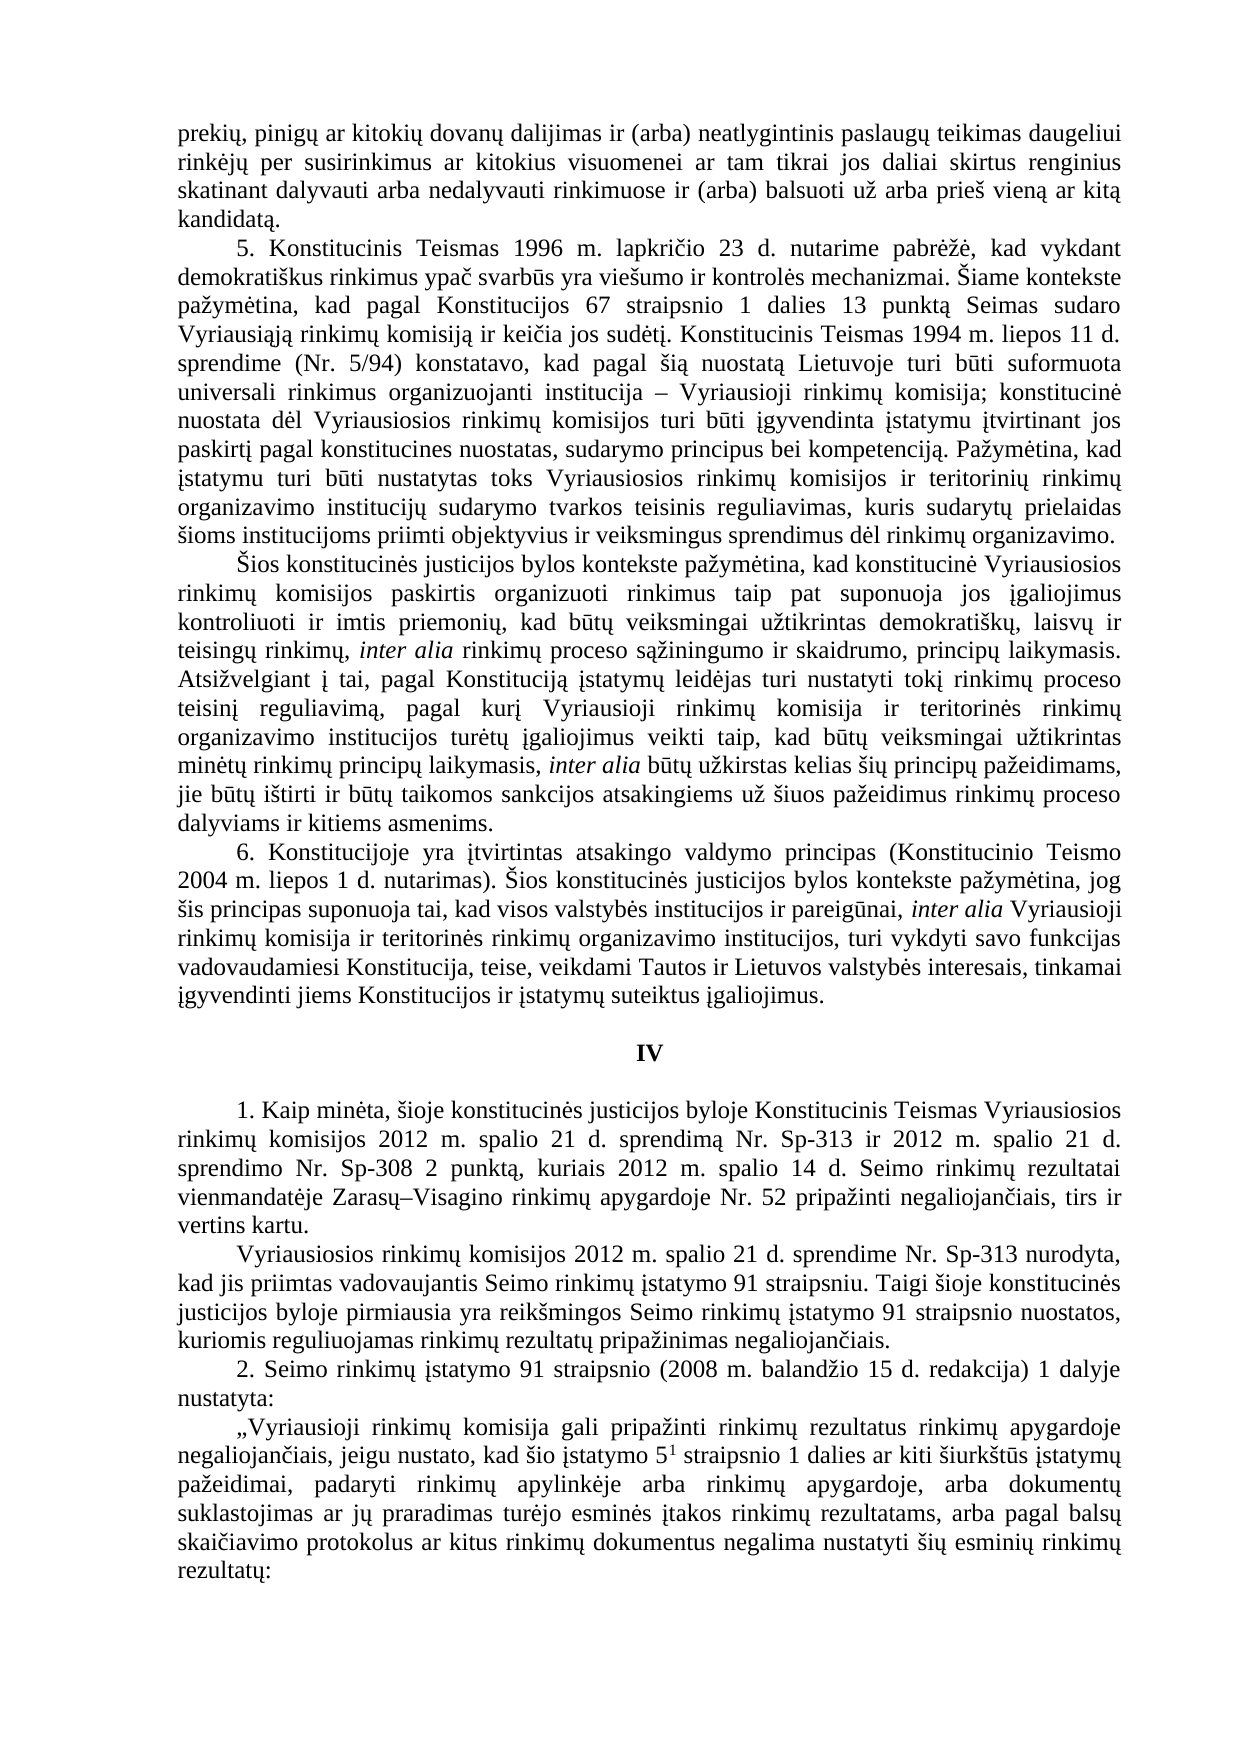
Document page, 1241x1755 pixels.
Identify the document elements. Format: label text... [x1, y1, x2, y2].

text prekių, pinigų ar kitokių dovanų dalijimas ir (arba) neatlygintinis paslaugų teikimas daugeliui rinkėjų per susirinkimus ar kitokius visuomenei ar tam tikrai jos daliai skirtus renginius skatinant dalyvauti arba nedalyvauti rinkimuose ir (arba) balsuoti už arba prieš vieną ar kitą kandidatą. [177, 118, 1122, 233]
text Šios konstitucinės justicijos bylos kontekste pažymėtina, kad konstitucinė Vyriausiosios rinkimų komisijos paskirtis organizuoti rinkimus taip pat suponuoja jos įgaliojimus kontroliuoti ir imtis priemonių, kad būtų veiksmingai užtikrintas demokratiškų, laisvų ir teisingų rinkimų, inter alia rinkimų proceso sąžiningumo ir skaidrumo, principų laikymasis. Atsižvelgiant į tai, pagal Konstituciją įstatymų leidėjas turi nustatyti tokį rinkimų proceso teisinį reguliavimą, pagal kurį Vyriausioji rinkimų komisija ir teritorinės rinkimų organizavimo institucijos turėtų įgaliojimus veikti taip, kad būtų veiksmingai užtikrintas minėtų rinkimų principų laikymasis, inter alia būtų užkirstas kelias šių principų pažeidimams, jie būtų ištirti ir būtų taikomos sankcijos atsakingiems už šiuos pažeidimus rinkimų proceso dalyviams ir kitiems asmenims. [177, 549, 1122, 837]
text 2. Seimo rinkimų įstatymo 91 straipsnio (2008 m. balandžio 15 d. redakcija) 1 dalyje nustatyta: [177, 1354, 1122, 1412]
text 1. Kaip minėta, šioje konstitucinės justicijos byloje Konstitucinis Teismas Vyriausiosios rinkimų komisijos 2012 m. spalio 21 d. sprendimą Nr. Sp-313 ir 2012 m. spalio 21 d. sprendimo Nr. Sp-308 2 punktą, kuriais 2012 m. spalio 14 d. Seimo rinkimų rezultatai vienmandatėje Zarasų–Visagino rinkimų apygardoje Nr. 52 pripažinti negaliojančiais, tirs ir vertins kartu. [177, 1096, 1122, 1239]
text Vyriausiosios rinkimų komisijos 2012 m. spalio 21 d. sprendime Nr. Sp-313 nurodyta, kad jis priimtas vadovaujantis Seimo rinkimų įstatymo 91 straipsniu. Taigi šioje konstitucinės justicijos byloje pirmiausia yra reikšmingos Seimo rinkimų įstatymo 91 straipsnio nuostatos, kuriomis reguliuojamas rinkimų rezultatų pripažinimas negaliojančiais. [177, 1239, 1122, 1354]
text 5. Konstitucinis Teismas 1996 m. lapkričio 23 d. nutarime pabrėžė, kad vykdant demokratiškus rinkimus ypač svarbūs yra viešumo ir kontrolės mechanizmai. Šiame kontekste pažymėtina, kad pagal Konstitucijos 67 straipsnio 1 dalies 13 punktą Seimas sudaro Vyriausiąją rinkimų komisiją ir keičia jos sudėtį. Konstitucinis Teismas 1994 m. liepos 11 d. sprendime (Nr. 5/94) konstatavo, kad pagal šią nuostatą Lietuvoje turi būti suformuota universali rinkimus organizuojanti institucija – Vyriausioji rinkimų komisija; konstitucinė nuostata dėl Vyriausiosios rinkimų komisijos turi būti įgyvendinta įstatymu įtvirtinant jos paskirtį pagal konstitucines nuostatas, sudarymo principus bei kompetenciją. Pažymėtina, kad įstatymu turi būti nustatytas toks Vyriausiosios rinkimų komisijos ir teritorinių rinkimų organizavimo institucijų sudarymo tvarkos teisinis reguliavimas, kuris sudarytų prielaidas šioms institucijoms priimti objektyvius ir veiksmingus sprendimus dėl rinkimų organizavimo. [177, 233, 1122, 549]
text IV [177, 1038, 1122, 1067]
text 6. Konstitucijoje yra įtvirtintas atsakingo valdymo principas (Konstitucinio Teismo 2004 m. liepos 1 d. nutarimas). Šios konstitucinės justicijos bylos kontekste pažymėtina, jog šis principas suponuoja tai, kad visos valstybės institucijos ir pareigūnai, inter alia Vyriausioji rinkimų komisija ir teritorinės rinkimų organizavimo institucijos, turi vykdyti savo funkcijas vadovaudamiesi Konstitucija, teise, veikdami Tautos ir Lietuvos valstybės interesais, tinkamai įgyvendinti jiems Konstitucijos ir įstatymų suteiktus įgaliojimus. [177, 837, 1122, 1009]
text „Vyriausioji rinkimų komisija gali pripažinti rinkimų rezultatus rinkimų apygardoje negaliojančiais, jeigu nustato, kad šio įstatymo 51 straipsnio 1 dalies ar kiti šiurkštūs įstatymų pažeidimai, padaryti rinkimų apylinkėje arba rinkimų apygardoje, arba dokumentų suklastojimas ar jų praradimas turėjo esminės įtakos rinkimų rezultatams, arba pagal balsų skaičiavimo protokolus ar kitus rinkimų dokumentus negalima nustatyti šių esminių rinkimų rezultatų: [177, 1412, 1122, 1584]
